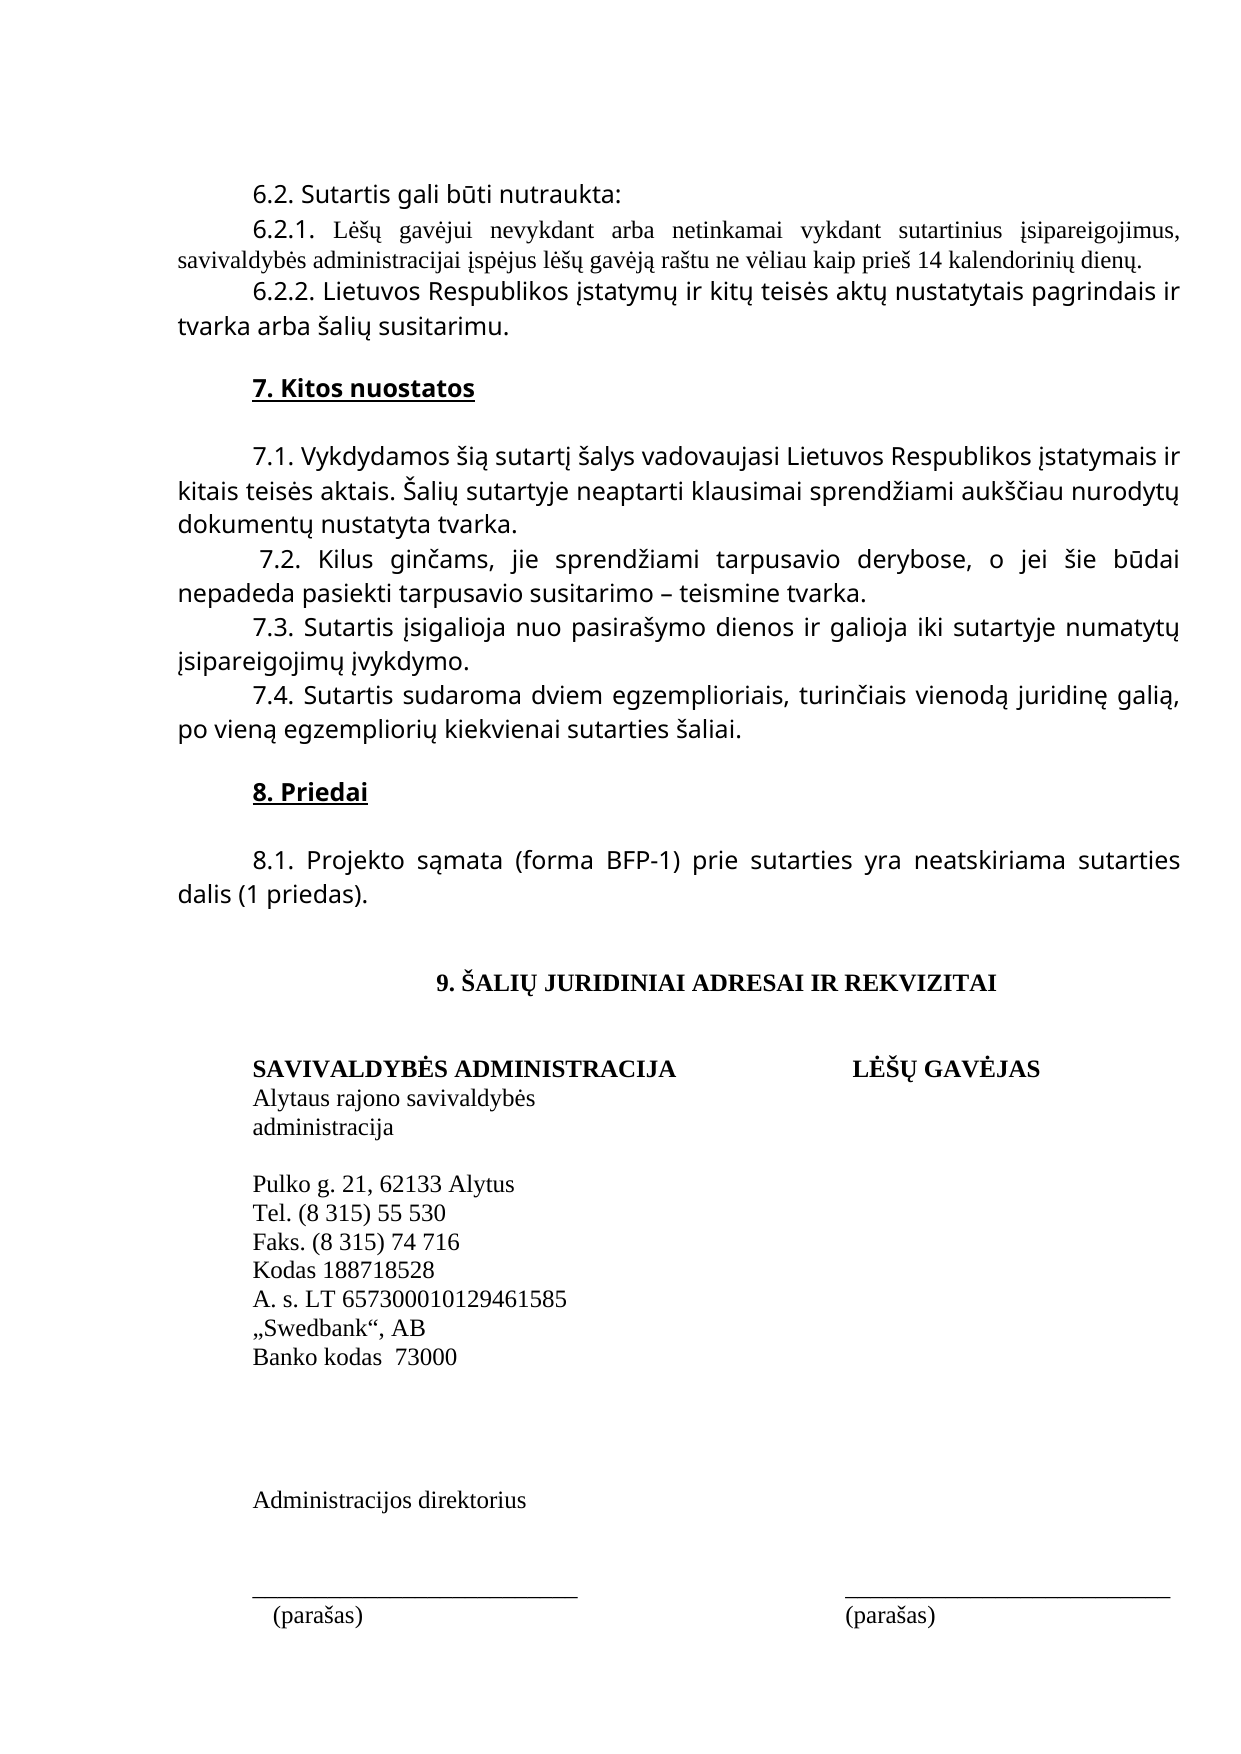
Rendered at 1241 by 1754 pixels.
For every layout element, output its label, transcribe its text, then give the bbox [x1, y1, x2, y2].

text 8.1. Projekto sąmata (forma BFP-1) prie sutarties yra neatskiriama sutarties dalis (1 priedas). [177, 842, 1181, 911]
text Alytaus rajono savivaldybės [177, 1083, 1181, 1112]
text 7.4. Sutartis sudaroma dviem egzemplioriais, turinčiais vienodą juridinę galią, po vieną egzempliorių kiekvienai sutarties šaliai. [177, 677, 1181, 746]
text __________________________ __________________________ [177, 1572, 1181, 1601]
text Kodas 188718528 [177, 1256, 1181, 1284]
text SAVIVALDYBĖS ADMINISTRACIJA LĖŠŲ GAVĖJAS [177, 1054, 1181, 1083]
text Administracijos direktorius [177, 1486, 1181, 1514]
text A. s. LT 657300010129461585 [177, 1284, 1181, 1313]
text 9. ŠALIŲ JURIDINIAI ADRESAI IR REKVIZITAI [177, 968, 1181, 997]
text 7.1. Vykdydamos šią sutartį šalys vadovaujasi Lietuvos Respublikos įstatymais ir kitais teisės aktais. Šalių sutartyje neaptarti klausimai sprendžiami aukščiau nurodytų dokumentų nustatyta tvarka. [177, 439, 1181, 541]
text 6.2. Sutartis gali būti nutraukta: [177, 177, 1181, 211]
text 7. Kitos nuostatos [177, 371, 1181, 405]
text Banko kodas 73000 [177, 1342, 1181, 1371]
text 8. Priedai [177, 774, 1181, 808]
text 6.2.2. Lietuvos Respublikos įstatymų ir kitų teisės aktų nustatytais pagrindais ir tvarka arba šalių susitarimu. [177, 274, 1181, 342]
text „Swedbank“, AB [177, 1313, 1181, 1342]
text (parašas) (parašas) [177, 1601, 1181, 1629]
text Tel. (8 315) 55 530 [177, 1198, 1181, 1227]
text 7.2. Kilus ginčams, jie sprendžiami tarpusavio derybose, o jei šie būdai nepadeda pasiekti tarpusavio susitarimo – teismine tvarka. [177, 541, 1181, 609]
text 7.3. Sutartis įsigalioja nuo pasirašymo dienos ir galioja iki sutartyje numatytų įsipareigojimų įvykdymo. [177, 609, 1181, 677]
text 6.2.1. Lėšų gavėjui nevykdant arba netinkamai vykdant sutartinius įsipareigojimus, savivaldybės administracijai įspėjus lėšų gavėją raštu ne vėliau kaip prieš 14 kalendorinių dienų. [177, 211, 1181, 274]
text Pulko g. 21, 62133 Alytus [177, 1169, 1181, 1198]
text administracija [177, 1112, 1181, 1141]
text Faks. (8 315) 74 716 [177, 1227, 1181, 1256]
